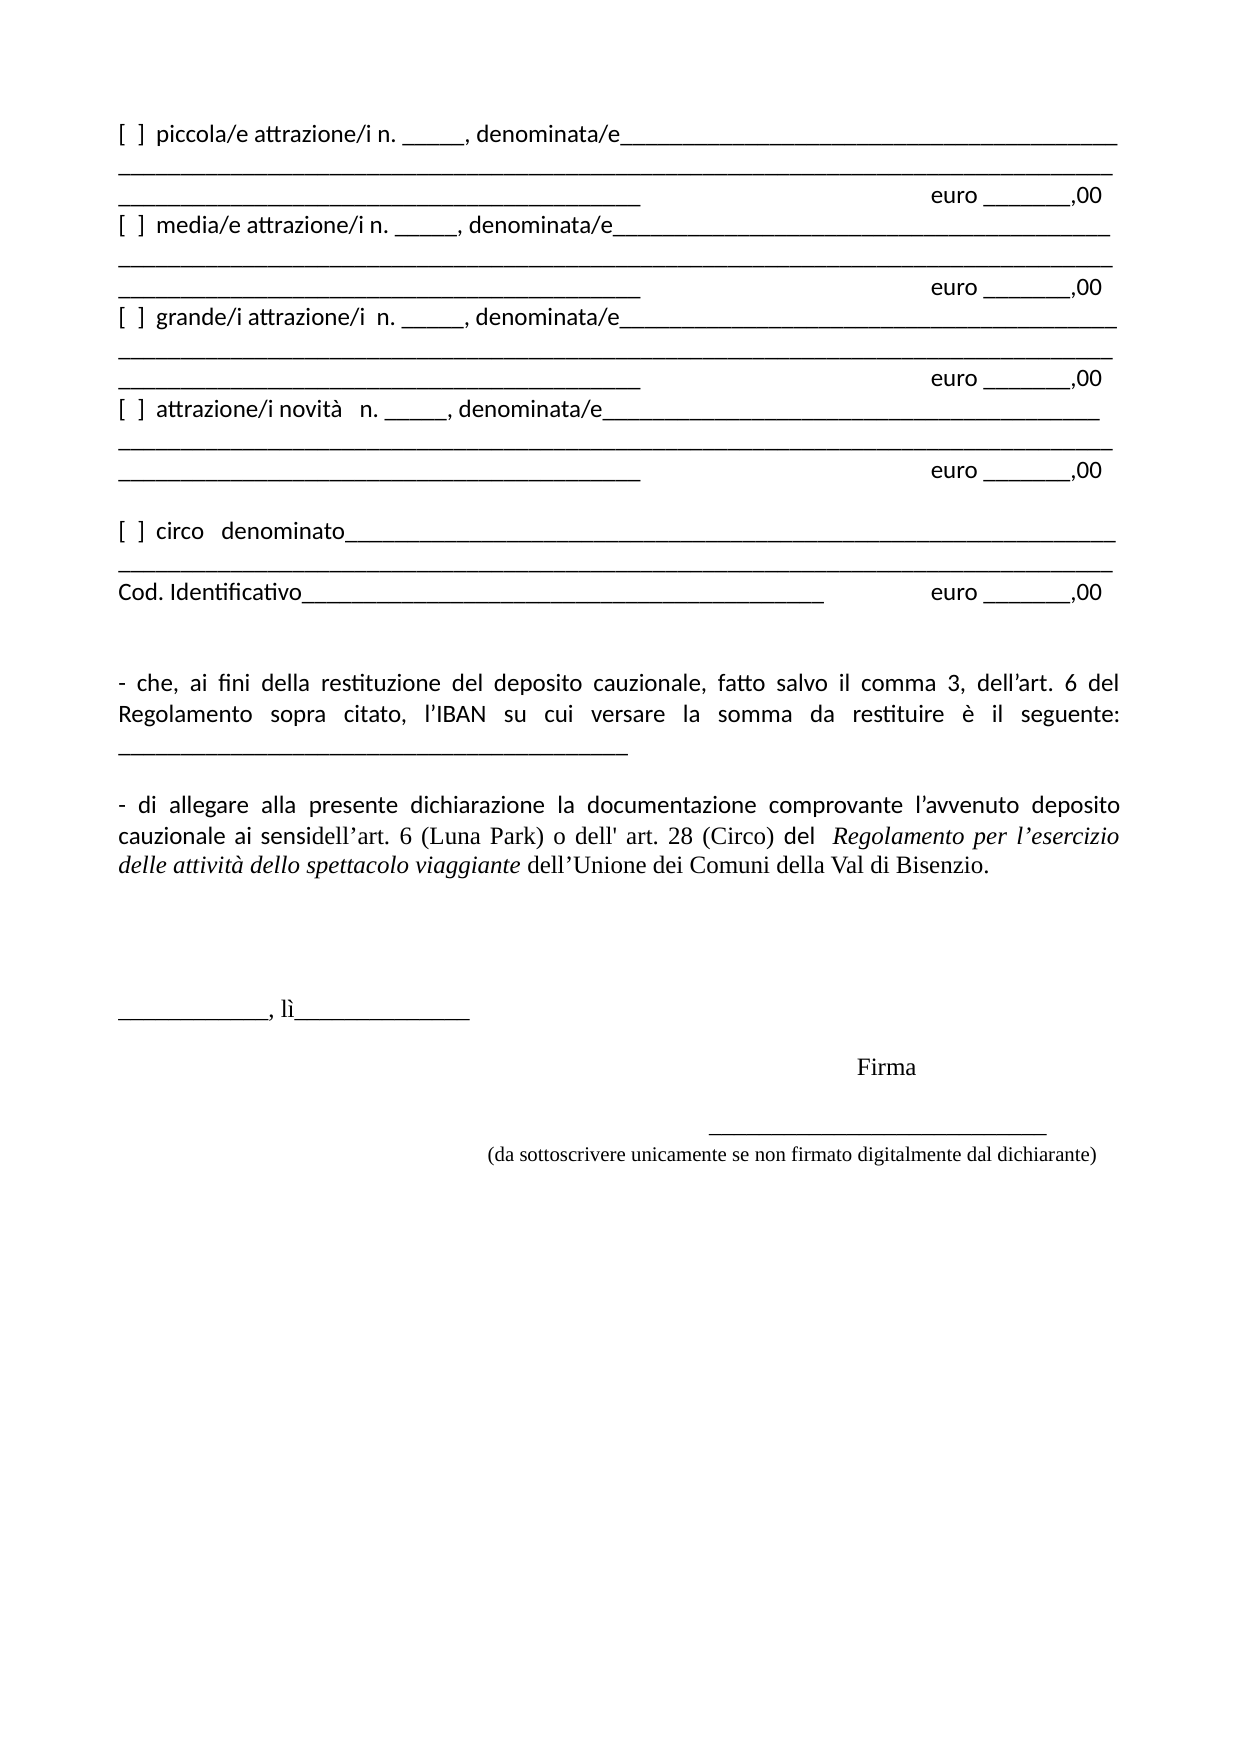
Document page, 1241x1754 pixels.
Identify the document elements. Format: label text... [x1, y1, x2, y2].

text ____________, lì______________ [118, 994, 1122, 1023]
text [ ] media/e attrazione/i n. _____, denominata/e________________________________________ [118, 210, 1122, 240]
text __________________________________________________________________________________________________________________________ euro _______,00 [118, 332, 1122, 393]
text [ ] attrazione/i novità n. _____, denominata/e________________________________________ [118, 393, 1122, 423]
text Firma [118, 1052, 1122, 1081]
text ________________________________________________________________________________Cod. Identificativo__________________________________________ euro _______,00 [118, 545, 1122, 606]
text __________________________________________________________________________________________________________________________ euro _______,00 [118, 240, 1122, 301]
text ___________________________ [118, 1109, 1122, 1138]
text __________________________________________________________________________________________________________________________ euro _______,00 [118, 149, 1122, 210]
text [ ] piccola/e attrazione/i n. _____, denominata/e________________________________________ [118, 118, 1122, 149]
text - di allegare alla presente dichiarazione la documentazione comprovante l’avvenuto deposito cauzionale ai sensidell’art. 6 (Luna Park) o dell' art. 28 (Circo) del Regolamento per l’esercizio delle attività dello spettacolo viaggiante dell’Unione dei Comuni della Val di Bisenzio. [118, 789, 1122, 879]
text (da sottoscrivere unicamente se non firmato digitalmente dal dichiarante) [118, 1138, 1122, 1167]
text [ ] circo denominato______________________________________________________________ [118, 515, 1122, 545]
text [ ] grande/i attrazione/i n. _____, denominata/e________________________________________ [118, 301, 1122, 332]
text - che, ai fini della restituzione del deposito cauzionale, fatto salvo il comma 3, dell’art. 6 del Regolamento sopra citato, l’IBAN su cui versare la somma da restituire è il seguente: _________________________________________ [118, 667, 1122, 759]
text __________________________________________________________________________________________________________________________ euro _______,00 [118, 423, 1122, 484]
